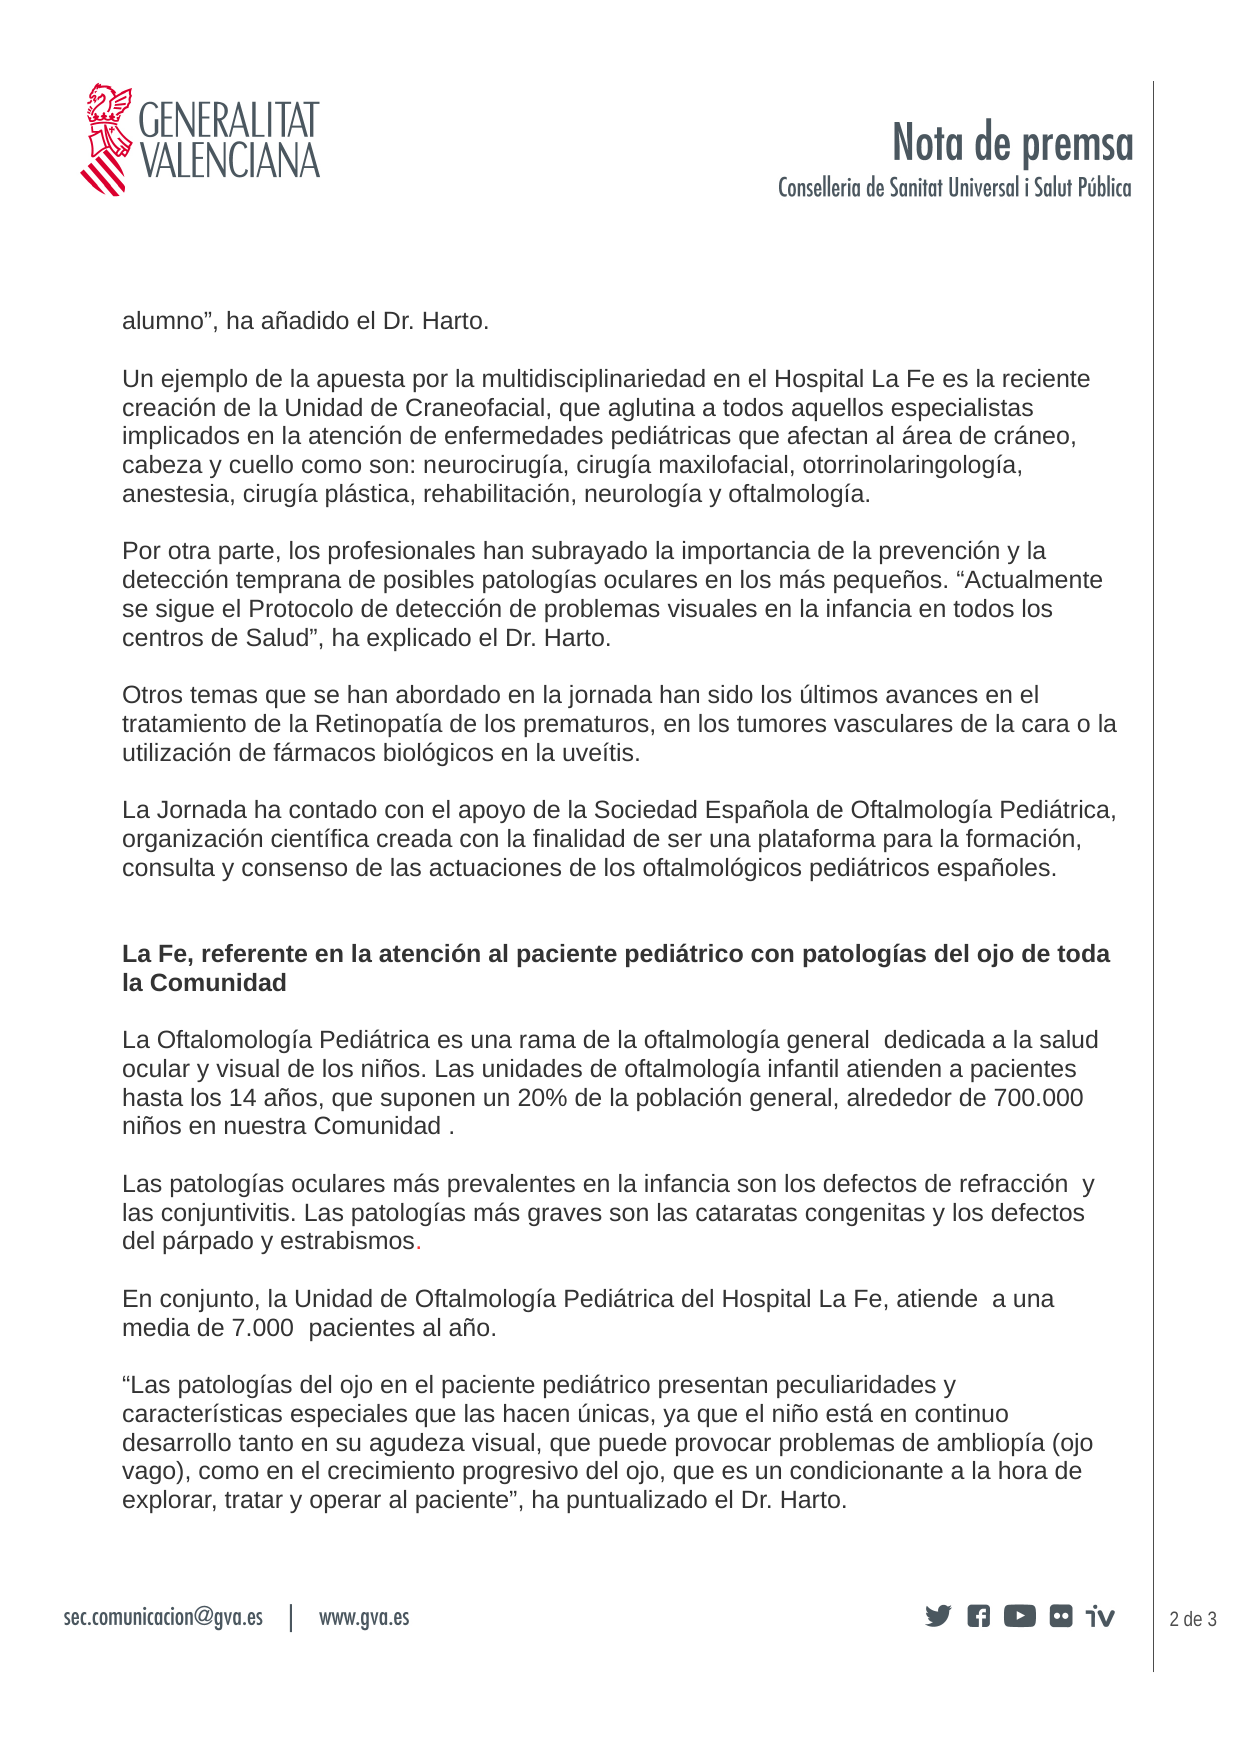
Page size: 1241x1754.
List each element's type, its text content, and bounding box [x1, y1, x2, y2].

text Las patologías oculares más prevalentes en la infancia son los defectos de refracción y las conjuntivitis. Las patologías más graves son las cataratas congenitas y los defectos del párpado y estrabismos. [122, 1169, 1123, 1255]
text La Jornada ha contado con el apoyo de la Sociedad Española de Oftalmología Pediátrica, organización científica creada con la finalidad de ser una plataforma para la formación, consulta y consenso de las actuaciones de los oftalmológicos pediátricos españoles. [122, 795, 1123, 881]
text La Fe, referente en la atención al paciente pediátrico con patologías del ojo de toda la Comunidad [122, 939, 1123, 996]
text “Las patologías del ojo en el paciente pediátrico presentan peculiaridades y características especiales que las hacen únicas, ya que el niño está en continuo desarrollo tanto en su agudeza visual, que puede provocar problemas de ambliopía (ojo vago), como en el crecimiento progresivo del ojo, que es un condicionante a la hora de explorar, tratar y operar al paciente”, ha puntualizado el Dr. Harto. [122, 1370, 1123, 1514]
text Un ejemplo de la apuesta por la multidisciplinariedad en el Hospital La Fe es la reciente creación de la Unidad de Craneofacial, que aglutina a todos aquellos especialistas implicados en la atención de enfermedades pediátricas que afectan al área de cráneo, cabeza y cuello como son: neurocirugía, cirugía maxilofacial, otorrinolaringología, anestesia, cirugía plástica, rehabilitación, neurología y oftalmología. [122, 364, 1123, 507]
text alumno”, ha añadido el Dr. Harto. [122, 306, 1123, 335]
text Por otra parte, los profesionales han subrayado la importancia de la prevención y la detección temprana de posibles patologías oculares en los más pequeños. “Actualmente se sigue el Protocolo de detección de problemas visuales en la infancia en todos los centros de Salud”, ha explicado el Dr. Harto. [122, 536, 1123, 651]
text La Oftalomología Pediátrica es una rama de la oftalmología general dedicada a la salud ocular y visual de los niños. Las unidades de oftalmología infantil atienden a pacientes hasta los 14 años, que suponen un 20% de la población general, alrededor de 700.000 niños en nuestra Comunidad . [122, 1025, 1123, 1140]
text Otros temas que se han abordado en la jornada han sido los últimos avances en el tratamiento de la Retinopatía de los prematuros, en los tumores vasculares de la cara o la utilización de fármacos biológicos en la uveítis. [122, 680, 1123, 766]
picture [0, 1582, 1241, 1754]
picture [0, 0, 1241, 278]
text En conjunto, la Unidad de Oftalmología Pediátrica del Hospital La Fe, atiende a una media de 7.000 pacientes al año. [122, 1284, 1123, 1341]
